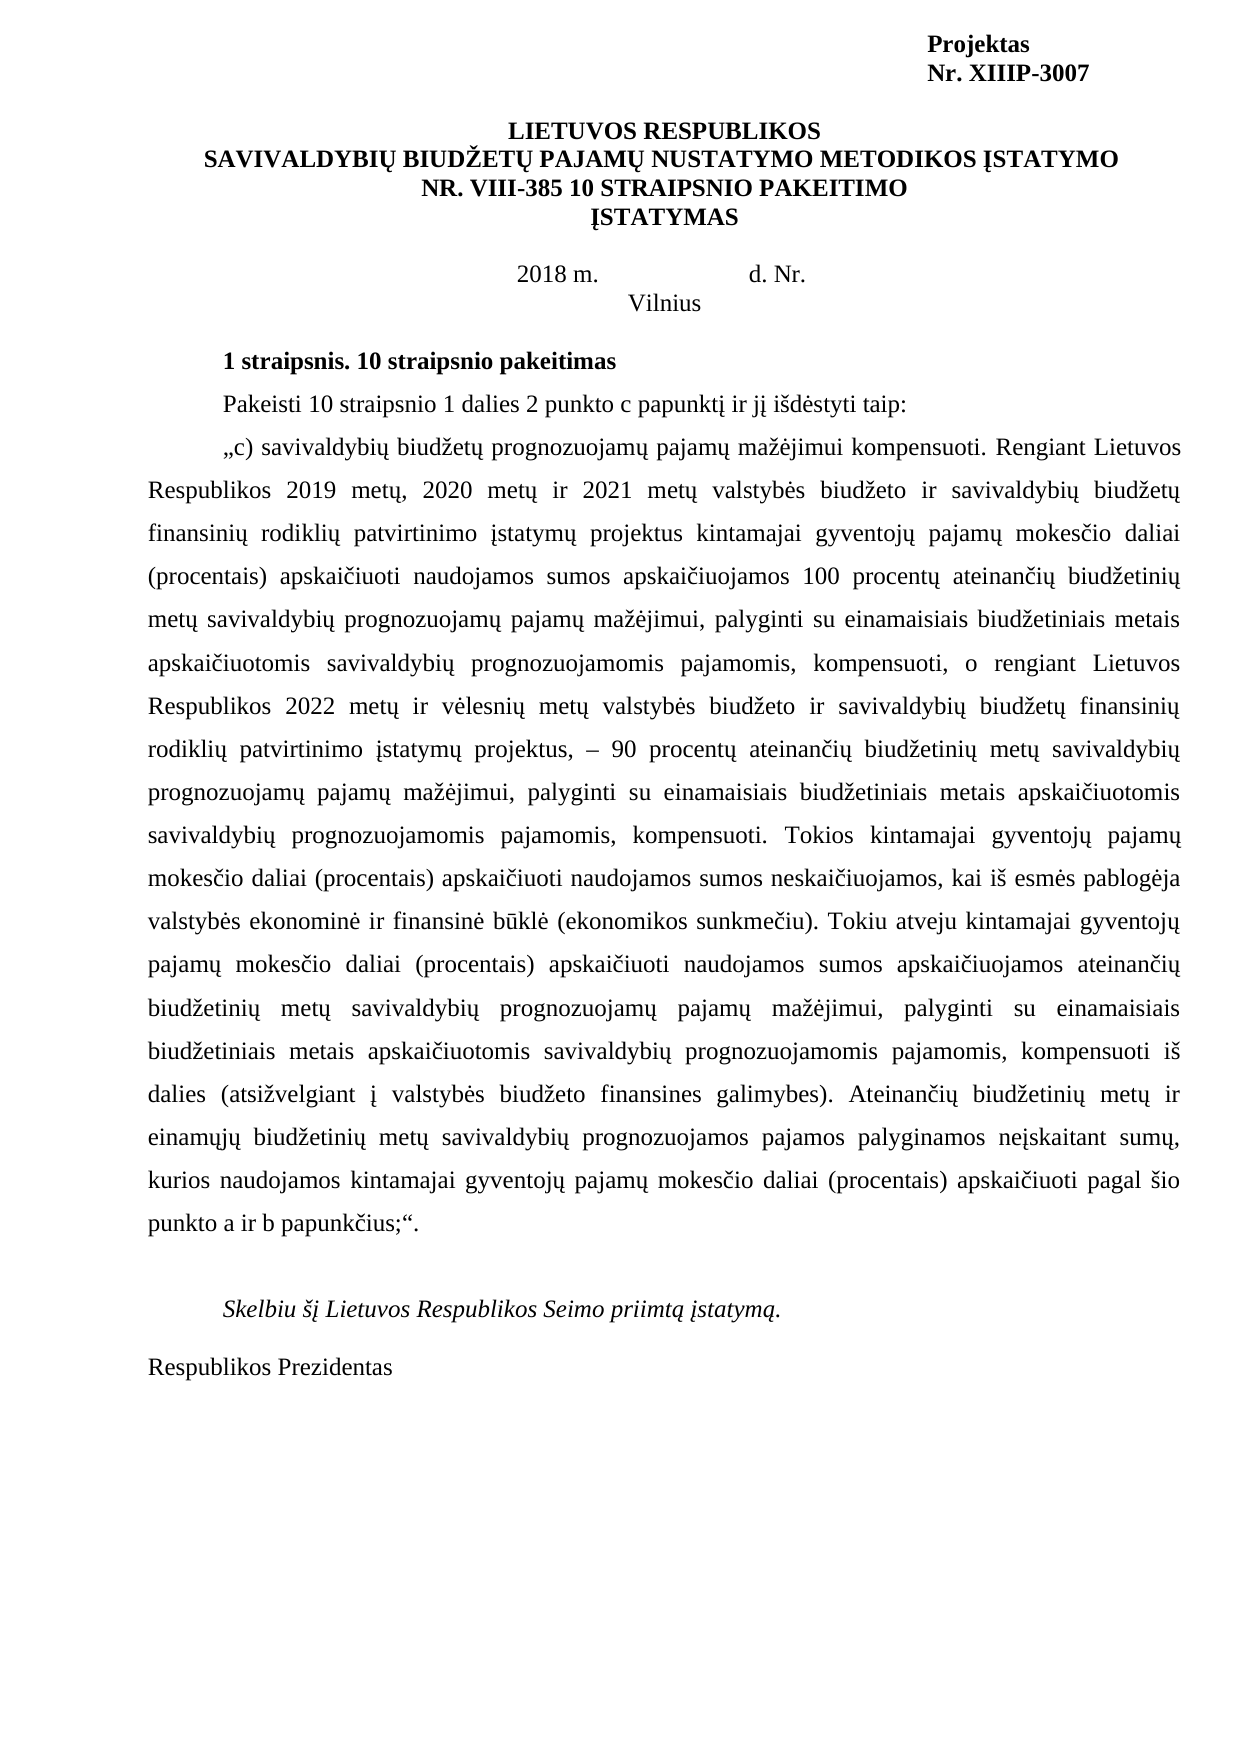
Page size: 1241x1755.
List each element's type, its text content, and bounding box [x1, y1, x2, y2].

text Nr. XIIIP-3007 [927, 58, 1181, 87]
text Projektas [927, 29, 1181, 58]
text 2018 m. d. Nr. [148, 259, 1181, 288]
text Skelbiu šį Lietuvos Respublikos Seimo priimtą įstatymą. [148, 1294, 1181, 1323]
text SAVIVALDYBIŲ BIUDŽETŲ PAJAMŲ NUSTATYMO METODIKOS ĮSTATYMO [148, 144, 1181, 173]
text Pakeisti 10 straipsnio 1 dalies 2 punkto c papunktį ir jį išdėstyti taip: [148, 389, 1181, 418]
text Vilnius [148, 288, 1181, 317]
text NR. VIII-385 10 STRAIPSNIO PAKEITIMO [148, 173, 1181, 202]
text 1 straipsnis. 10 straipsnio pakeitimas [148, 346, 1181, 374]
text Respublikos Prezidentas [148, 1352, 1181, 1381]
text ĮSTATYMAS [148, 202, 1181, 231]
text „c) savivaldybių biudžetų prognozuojamų pajamų mažėjimui kompensuoti. Rengiant Lietuvos Respublikos 2019 metų, 2020 metų ir 2021 metų valstybės biudžeto ir savivaldybių biudžetų finansinių rodiklių patvirtinimo įstatymų projektus kintamajai gyventojų pajamų mokesčio daliai (procentais) apskaičiuoti naudojamos sumos apskaičiuojamos 100 procentų ateinančių biudžetinių metų savivaldybių prognozuojamų pajamų mažėjimui, palyginti su einamaisiais biudžetiniais metais apskaičiuotomis savivaldybių prognozuojamomis pajamomis, kompensuoti, o rengiant Lietuvos Respublikos 2022 metų ir vėlesnių metų valstybės biudžeto ir savivaldybių biudžetų finansinių rodiklių patvirtinimo įstatymų projektus, – 90 procentų ateinančių biudžetinių metų savivaldybių prognozuojamų pajamų mažėjimui, palyginti su einamaisiais biudžetiniais metais apskaičiuotomis savivaldybių prognozuojamomis pajamomis, kompensuoti. Tokios kintamajai gyventojų pajamų mokesčio daliai (procentais) apskaičiuoti naudojamos sumos neskaičiuojamos, kai iš esmės pablogėja valstybės ekonominė ir finansinė būklė (ekonomikos sunkmečiu). Tokiu atveju kintamajai gyventojų pajamų mokesčio daliai (procentais) apskaičiuoti naudojamos sumos apskaičiuojamos ateinančių biudžetinių metų savivaldybių prognozuojamų pajamų mažėjimui, palyginti su einamaisiais biudžetiniais metais apskaičiuotomis savivaldybių prognozuojamomis pajamomis, kompensuoti iš dalies (atsižvelgiant į valstybės biudžeto finansines galimybes). Ateinančių biudžetinių metų ir einamųjų biudžetinių metų savivaldybių prognozuojamos pajamos palyginamos neįskaitant sumų, kurios naudojamos kintamajai gyventojų pajamų mokesčio daliai (procentais) apskaičiuoti pagal šio punkto a ir b papunkčius;“. [148, 432, 1181, 1237]
text LIETUVOS RESPUBLIKOS [148, 116, 1181, 144]
